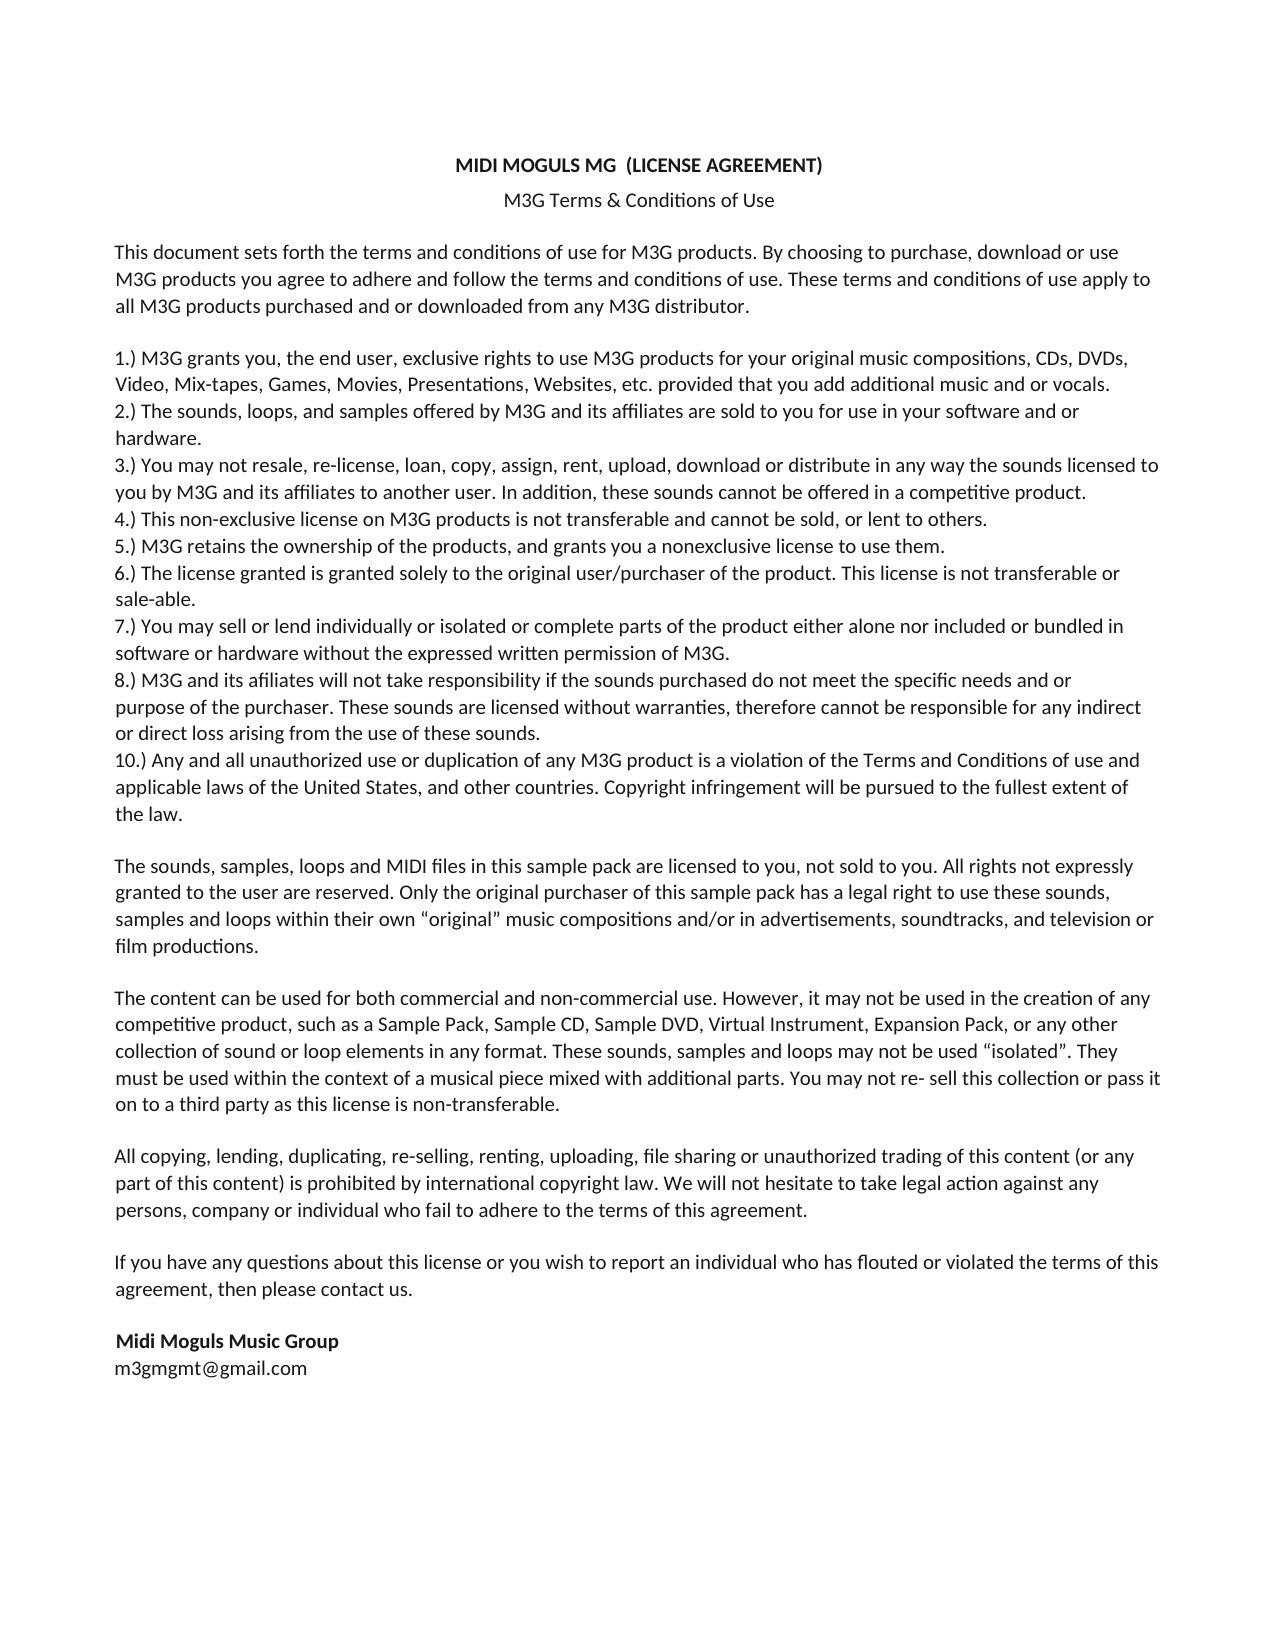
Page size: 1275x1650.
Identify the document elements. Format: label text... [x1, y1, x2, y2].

text The sounds, samples, loops and MIDI files in this sample pack are licensed to you, not sold to you. All rights not expressly granted to the user are reserved. Only the original purchaser of this sample pack has a legal right to use these sounds, samples and loops within their own “original” music compositions and/or in advertisements, soundtracks, and television or film productions. [114, 853, 1163, 958]
text 10.) Any and all unauthorized use or duplication of any M3G product is a violation of the Terms and Conditions of use and applicable laws of the United States, and other countries. Copyright infringement will be pursued to the fullest extent of the law. [114, 747, 1163, 826]
text 4.) This non-exclusive license on M3G products is not transferable and cannot be sold, or lent to others. [114, 506, 1163, 531]
text M3G Terms & Conditions of Use [116, 188, 1162, 213]
text 3.) You may not resale, re-license, loan, copy, assign, rent, upload, download or distribute in any way the sounds licensed to you by M3G and its affiliates to another user. In addition, these sounds cannot be offered in a competitive product. [114, 452, 1163, 504]
text 2.) The sounds, loops, and samples offered by M3G and its affiliates are sold to you for use in your software and or hardware. [114, 399, 1163, 451]
text This document sets forth the terms and conditions of use for M3G products. By choosing to purchase, download or use M3G products you agree to adhere and follow the terms and conditions of use. These terms and conditions of use apply to all M3G products purchased and or downloaded from any M3G distributor. [114, 239, 1163, 318]
text All copying, lending, duplicating, re-selling, renting, uploading, file sharing or unauthorized trading of this content (or any part of this content) is prohibited by international copyright law. We will not hesitate to take legal action against any persons, company or individual who fail to adhere to the terms of this agreement. [114, 1144, 1163, 1222]
text 7.) You may sell or lend individually or isolated or complete parts of the product either alone nor included or bundled in software or hardware without the expressed written permission of M3G. [114, 613, 1163, 666]
text 6.) The license granted is granted solely to the original user/purchaser of the product. This license is not transferable or sale-able. [114, 560, 1163, 612]
text 1.) M3G grants you, the end user, exclusive rights to use M3G products for your original music compositions, CDs, DVDs, Video, Mix-tapes, Games, Movies, Presentations, Websites, etc. provided that you add additional music and or vocals. [114, 345, 1163, 397]
text MIDI MOGULS MG (LICENSE AGREEMENT) [116, 152, 1162, 178]
text 5.) M3G retains the ownership of the products, and grants you a nonexclusive license to use them. [114, 533, 1163, 558]
text m3gmgmt@gmail.com [114, 1355, 1163, 1381]
text The content can be used for both commercial and non-commercial use. However, it may not be used in the creation of any competitive product, such as a Sample Pack, Sample CD, Sample DVD, Virtual Instrument, Expansion Pack, or any other collection of sound or loop elements in any format. These sounds, samples and loops may not be used “isolated”. They must be used within the context of a musical piece mixed with additional parts. You may not re- sell this collection or pass it on to a third party as this license is non-transferable. [114, 985, 1163, 1117]
text 8.) M3G and its afiliates will not take responsibility if the sounds purchased do not meet the specific needs and or purpose of the purchaser. These sounds are licensed without warranties, therefore cannot be responsible for any indirect or direct loss arising from the use of these sounds. [114, 667, 1147, 746]
text Midi Moguls Music Group [116, 1328, 1163, 1353]
text If you have any questions about this license or you wish to report an individual who has flouted or violated the terms of this agreement, then please contact us. [114, 1249, 1163, 1301]
